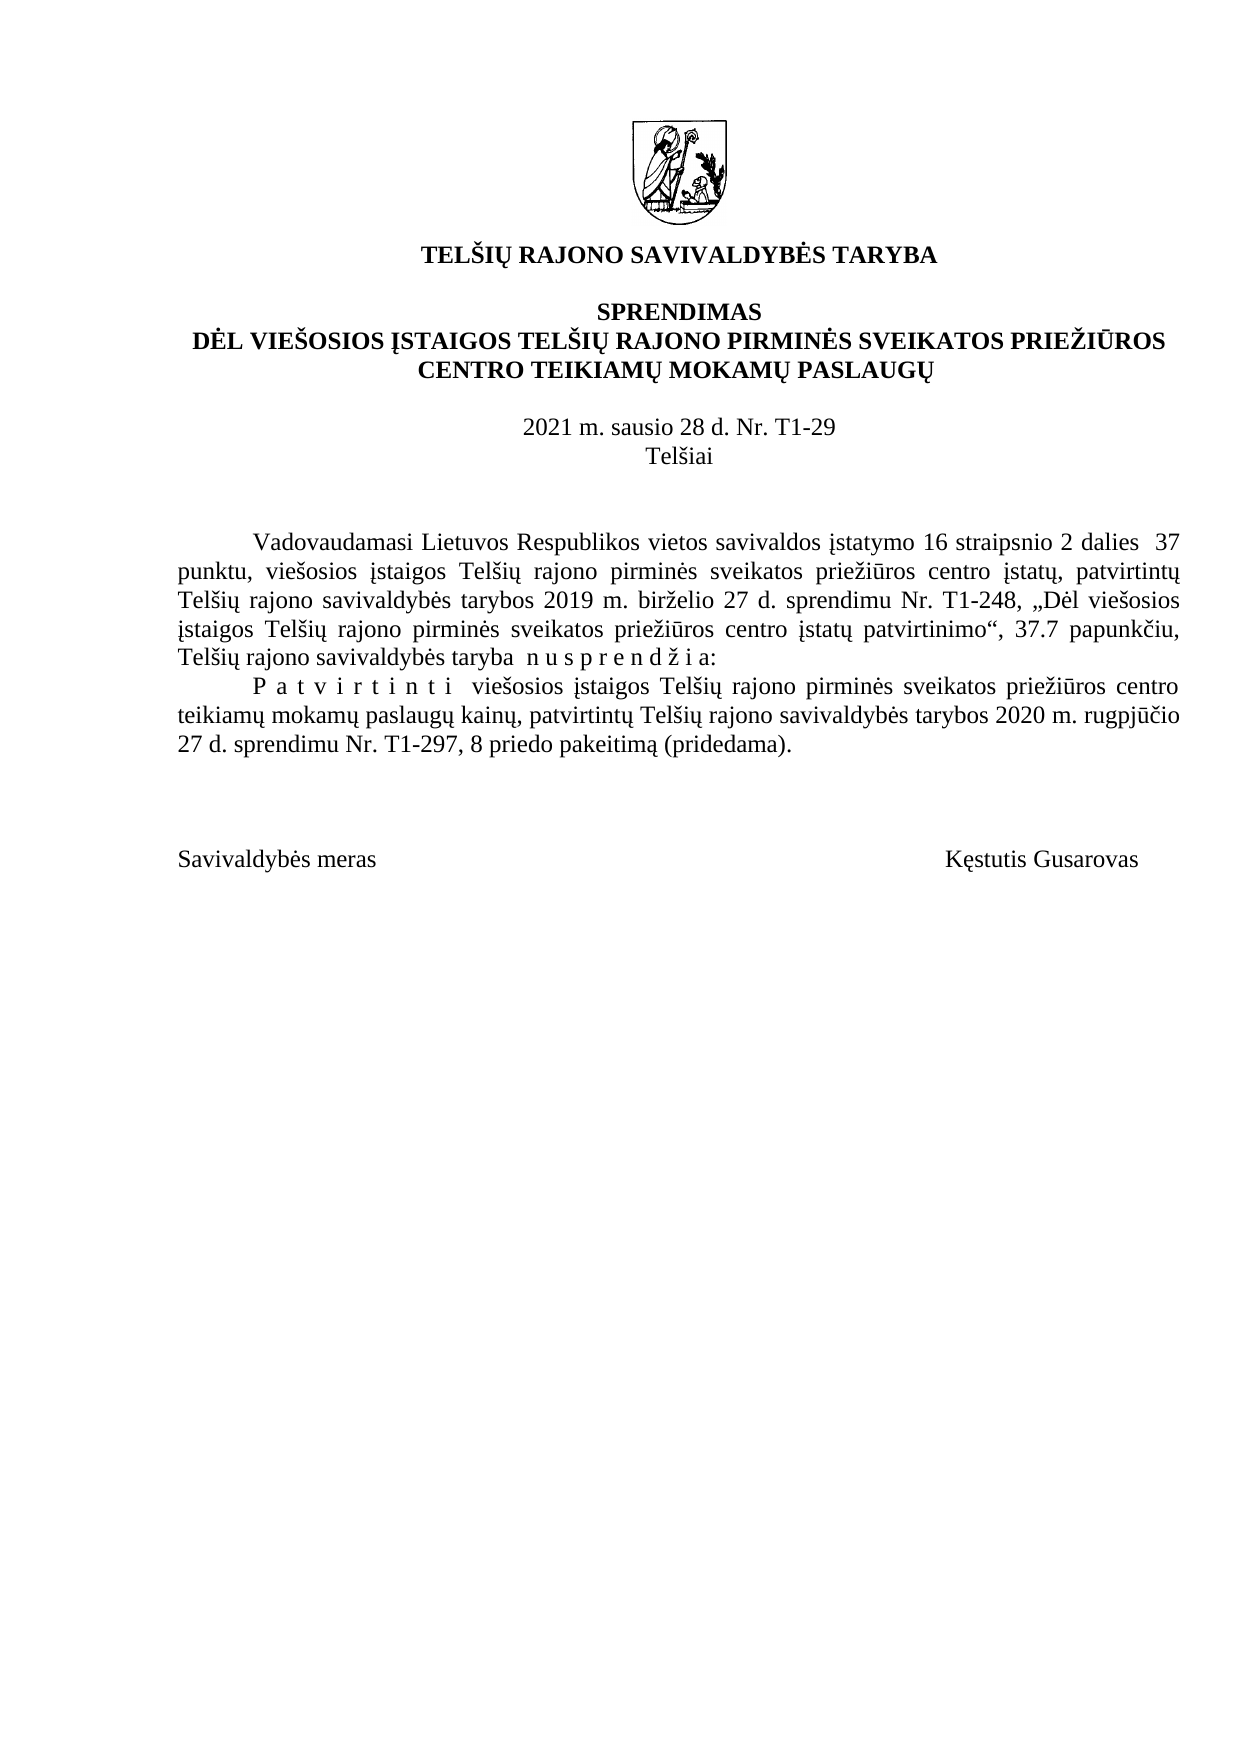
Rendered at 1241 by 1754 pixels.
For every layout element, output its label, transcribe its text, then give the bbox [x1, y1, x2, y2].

text 2021 m. sausio 28 d. Nr. T1-29 [177, 412, 1181, 441]
text Savivaldybės meras Kęstutis Gusarovas [177, 844, 1181, 872]
text SPRENDIMAS [177, 297, 1181, 326]
text Telšiai [177, 441, 1181, 470]
text DĖL VIEŠOSIOS ĮSTAIGOS TELŠIŲ RAJONO PIRMINĖS SVEIKATOS PRIEŽIŪROS CENTRO TEIKIAMŲ MOKAMŲ PASLAUGŲ [177, 326, 1181, 384]
text P a t v i r t i n t i viešosios įstaigos Telšių rajono pirminės sveikatos priežiūros centro teikiamų mokamų paslaugų kainų, patvirtintų Telšių rajono savivaldybės tarybos 2020 m. rugpjūčio 27 d. sprendimu Nr. T1-297, 8 priedo pakeitimą (pridedama). [177, 671, 1181, 757]
text TELŠIŲ RAJONO SAVIVALDYBĖS TARYBA [177, 240, 1181, 269]
text Vadovaudamasi Lietuvos Respublikos vietos savivaldos įstatymo 16 straipsnio 2 dalies 37 punktu, viešosios įstaigos Telšių rajono pirminės sveikatos priežiūros centro įstatų, patvirtintų Telšių rajono savivaldybės tarybos 2019 m. birželio 27 d. sprendimu Nr. T1-248, „Dėl viešosios įstaigos Telšių rajono pirminės sveikatos priežiūros centro įstatų patvirtinimo“, 37.7 papunkčiu, Telšių rajono savivaldybės taryba n u s p r e n d ž i a: [177, 527, 1181, 671]
